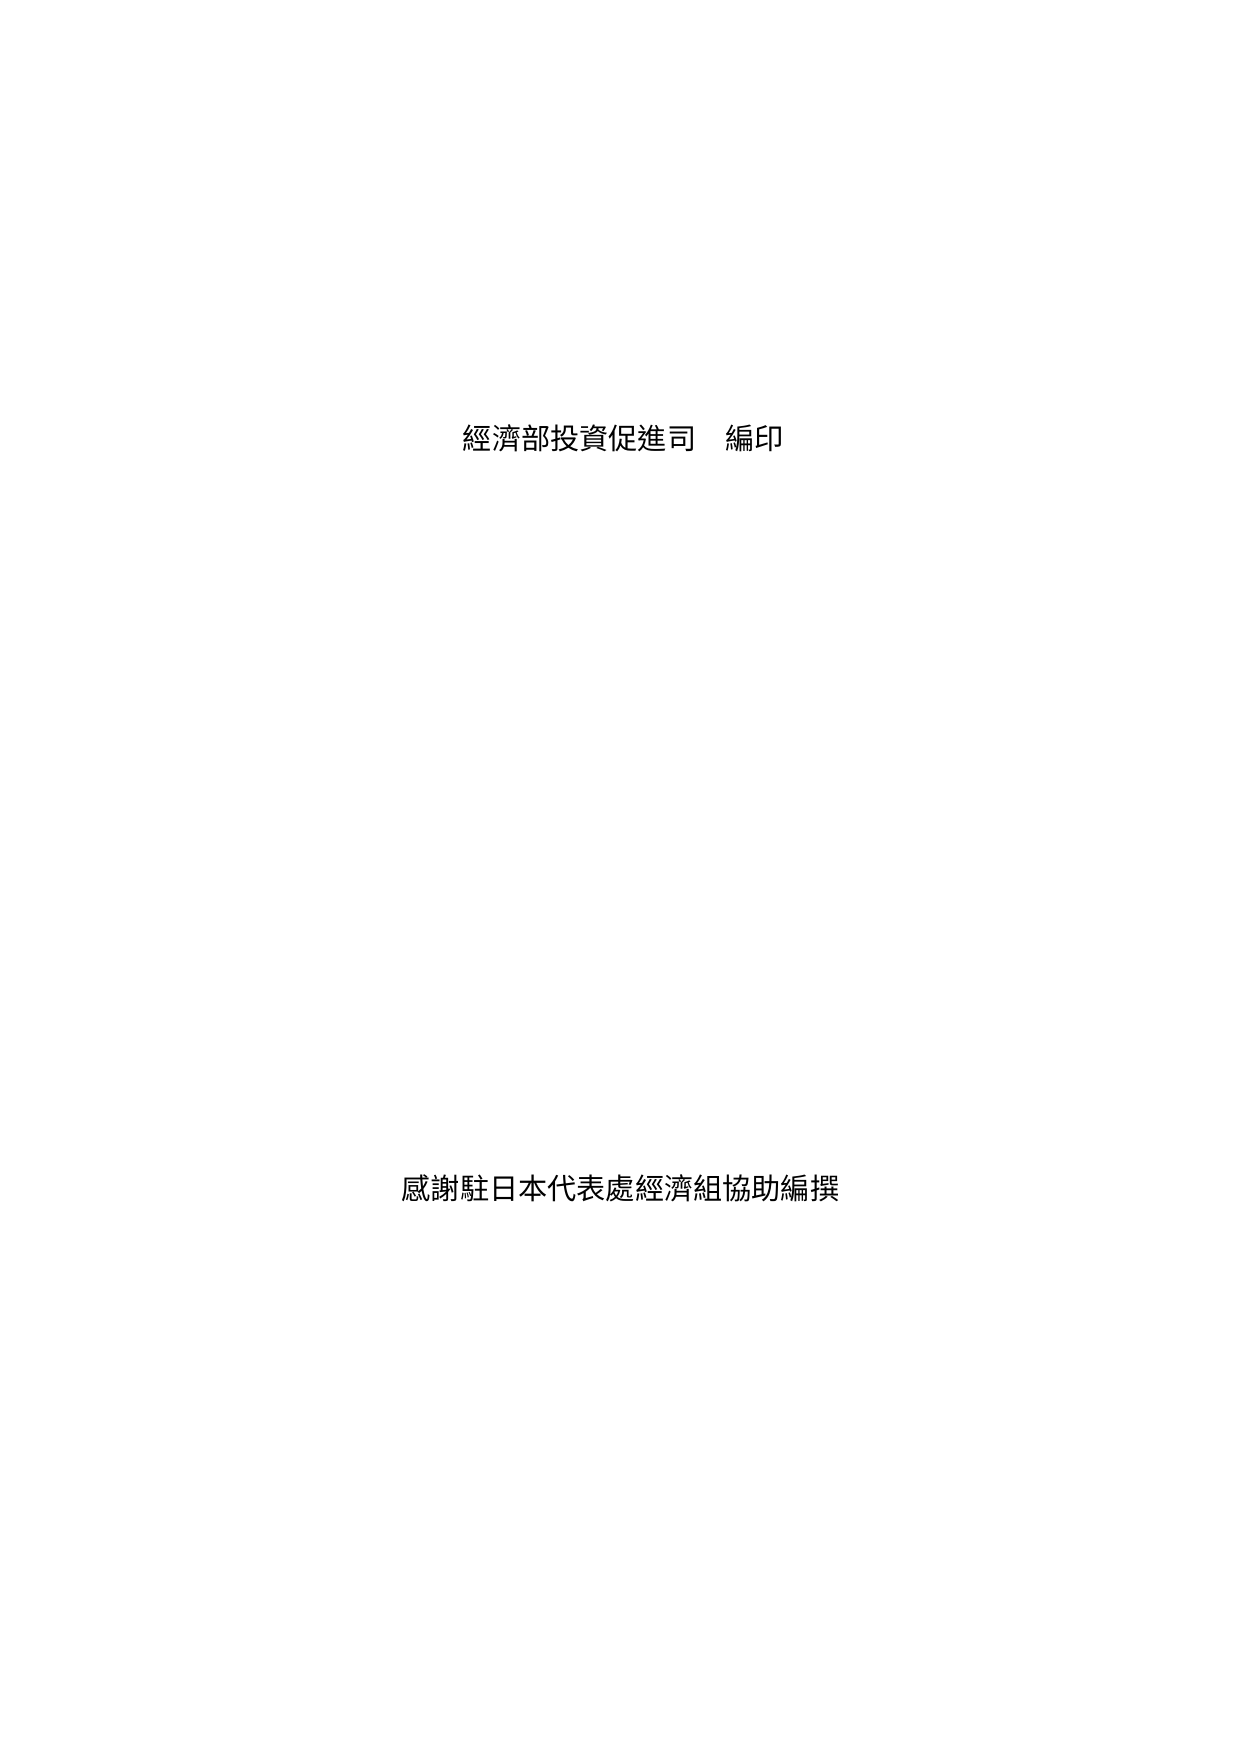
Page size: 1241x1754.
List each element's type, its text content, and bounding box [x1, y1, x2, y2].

table_cell 經濟部投資促進司 編印 [177, 270, 1069, 1107]
text 感謝駐日本代表處經濟組協助編撰 [177, 1145, 1063, 1208]
